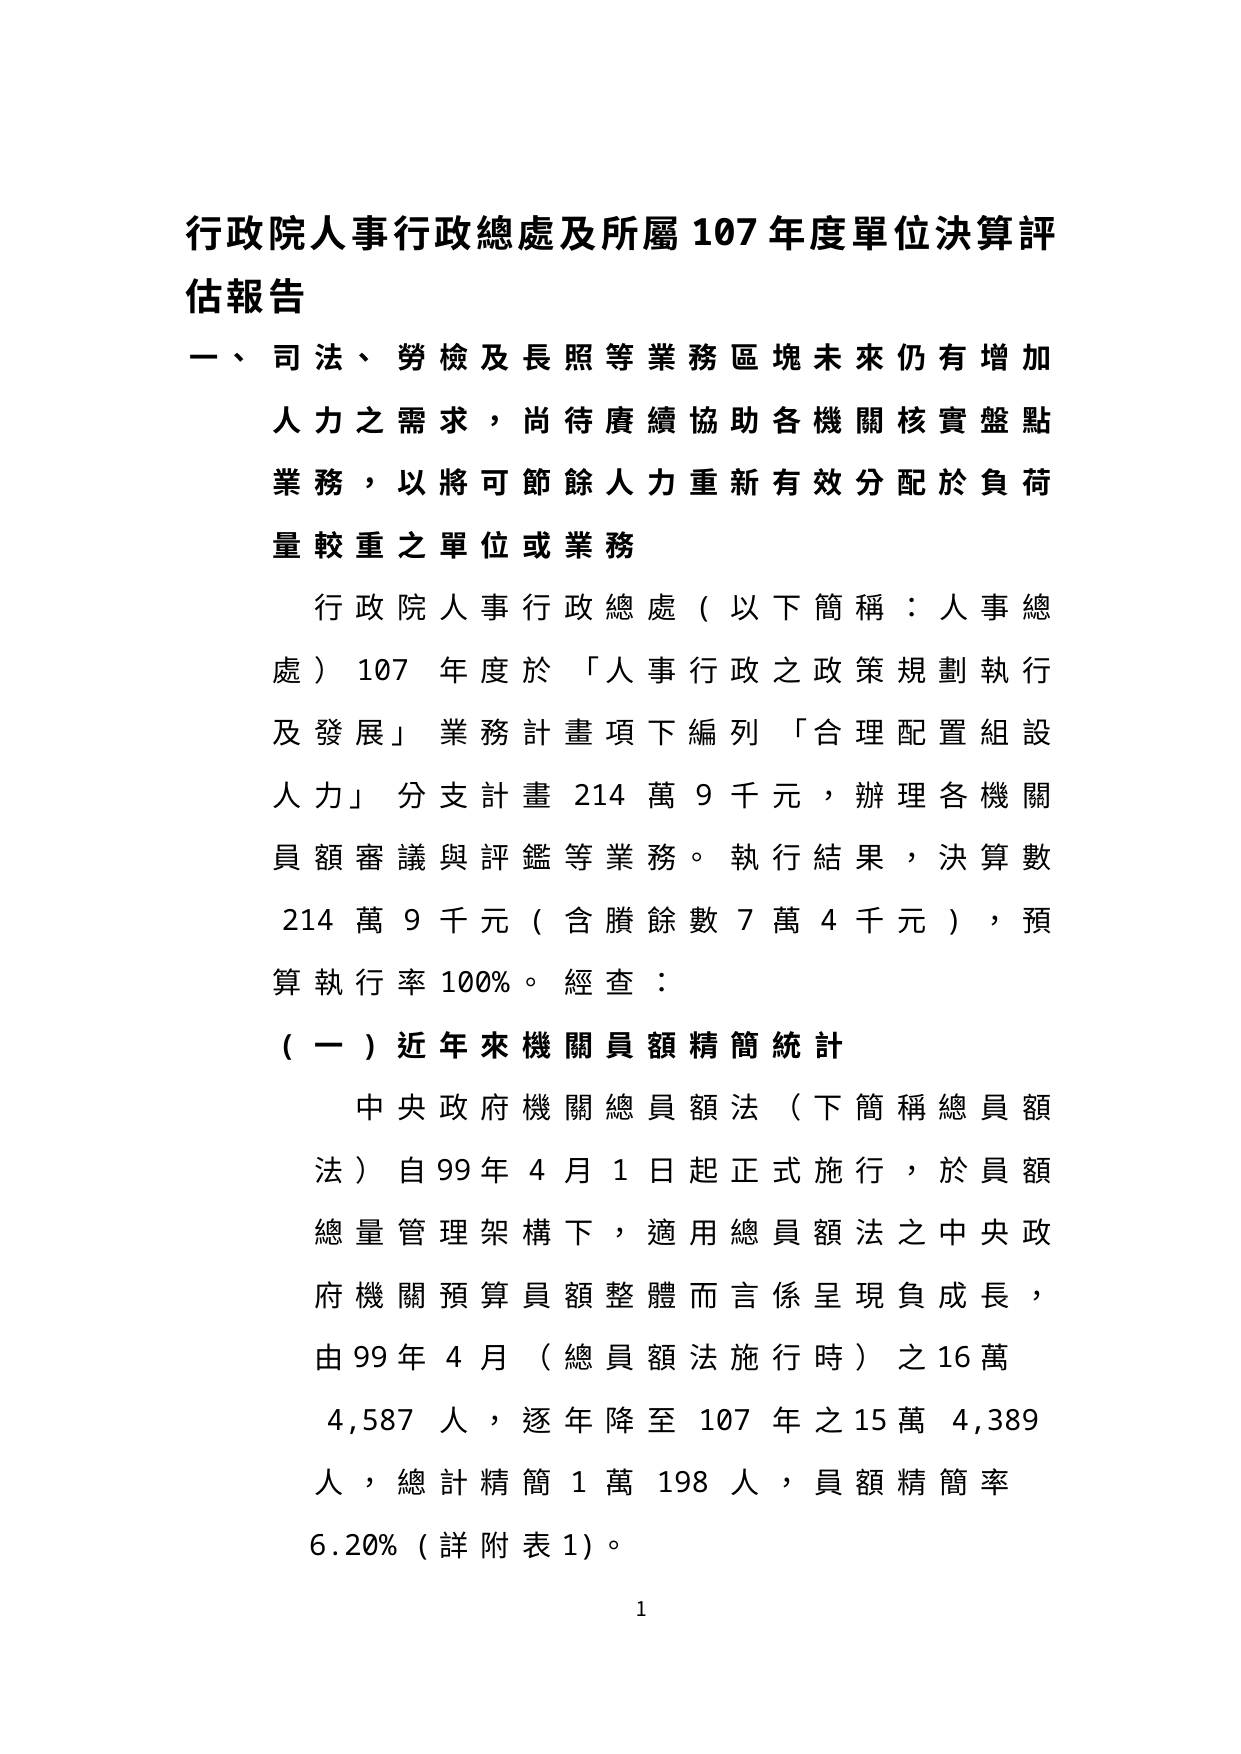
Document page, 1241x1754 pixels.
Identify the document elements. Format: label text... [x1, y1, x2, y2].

text 中央政府機關總員額法（下簡稱總員額法）自99年4月1日起正式施行，於員額總量管理架構下，適用總員額法之中央政府機關預算員額整體而言係呈現負成長，由99年4月（總員額法施行時）之16萬4,587人，逐年降至107年之15萬4,389人，總計精簡1萬198人，員額精簡率6.20% (詳附表1)。 [271, 1064, 1058, 1564]
text 一、司法、勞檢及長照等業務區塊未來仍有增加人力之需求，尚待賡續協助各機關核實盤點業務，以將可節餘人力重新有效分配於負荷量較重之單位或業務 [183, 314, 1058, 564]
text 行政院人事行政總處及所屬107年度單位決算評估報告 [183, 189, 1058, 314]
text (一)近年來機關員額精簡統計 [242, 1002, 1058, 1064]
text 行政院人事行政總處(以下簡稱：人事總處）107 年度於「人事行政之政策規劃執行及發展」業務計畫項下編列「合理配置組設人力」分支計畫214萬9千元，辦理各機關員額審議與評鑑等業務。執行結果，決算數214萬9千元(含賸餘數7萬4千元)，預算執行率100%。經查： [242, 564, 1058, 1002]
